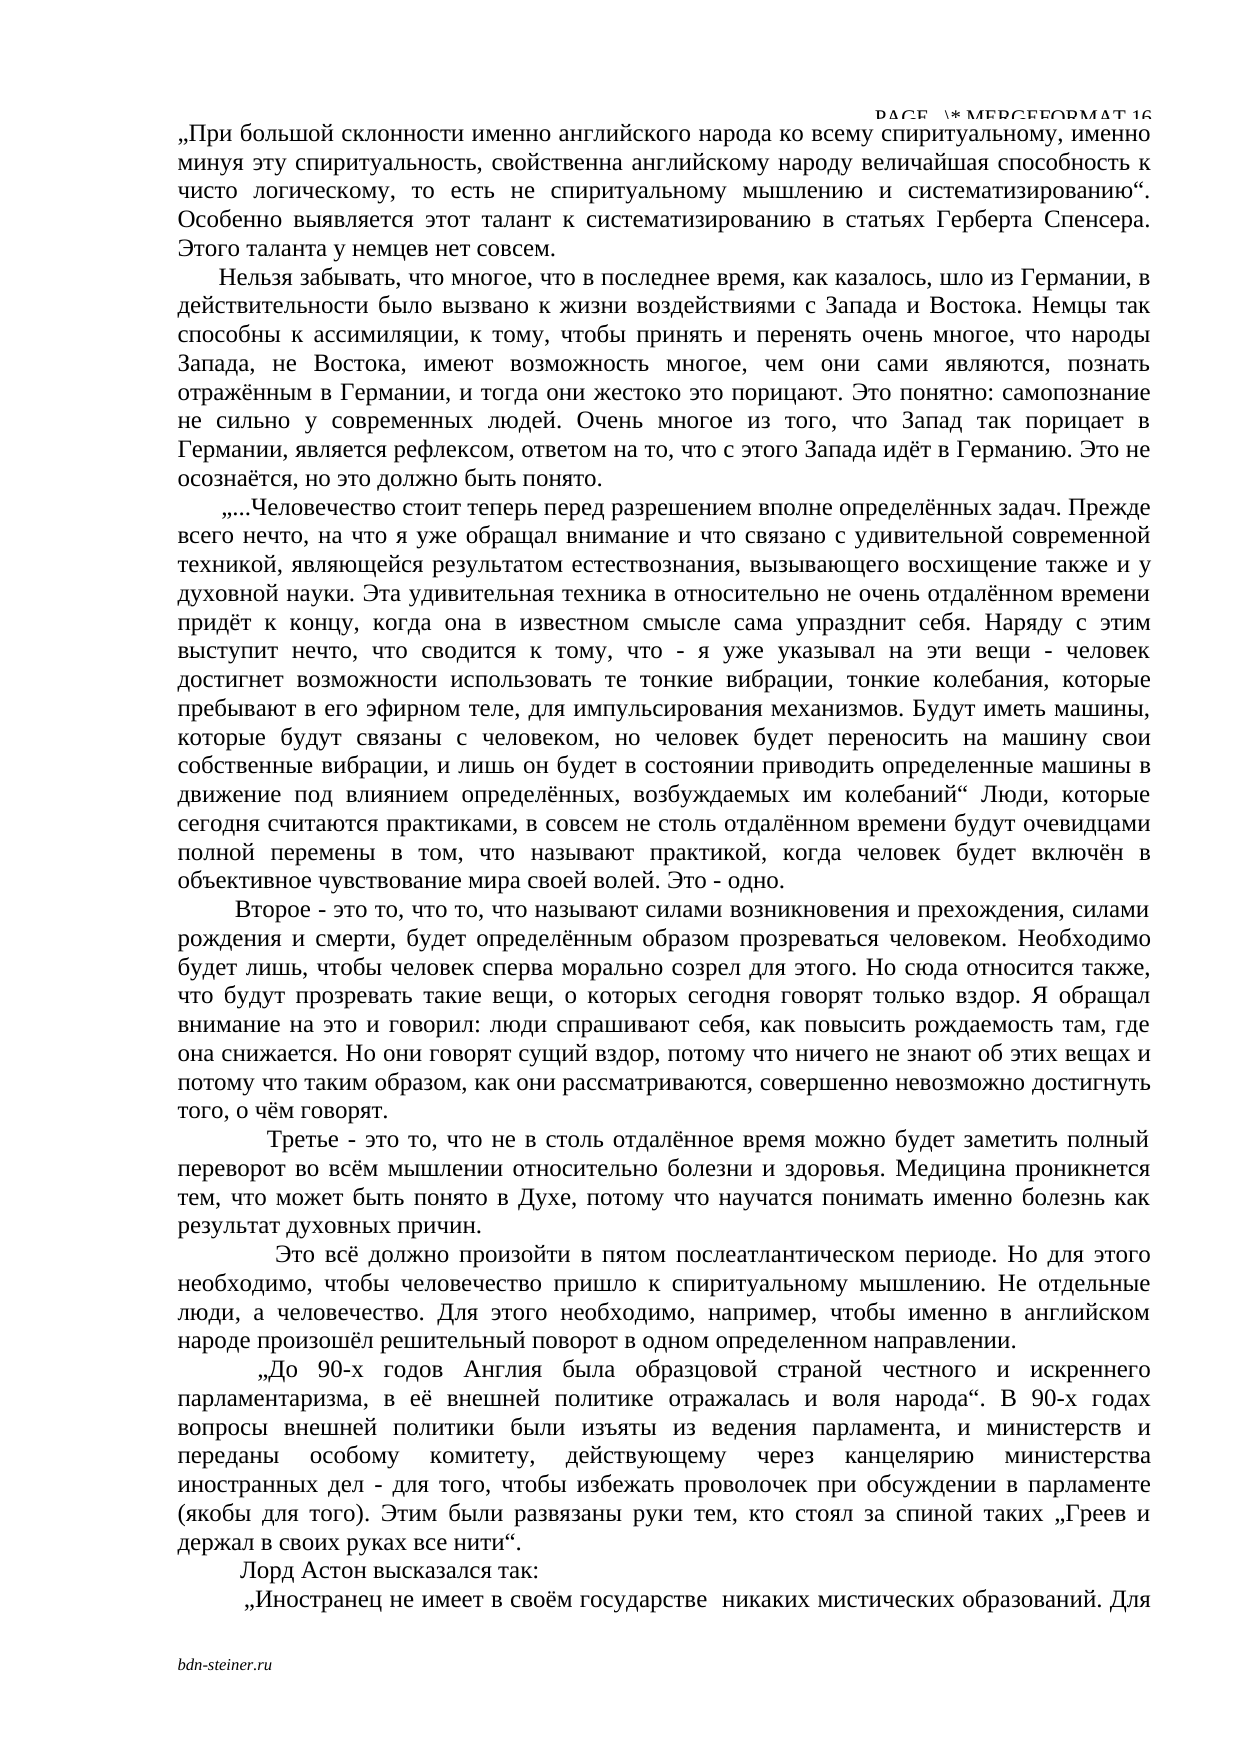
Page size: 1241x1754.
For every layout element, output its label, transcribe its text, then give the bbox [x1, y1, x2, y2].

text „И я мог думать, что наступит время, когда даже такой страстный народ как французы научится, понимая Карму, воспринимать свою национальную принадлежность. И я даже мог думать, что при его большой предрасположенности к духовному, исходя из познания духовного, и английский народ заметит, что есть и другие народы, о которых можно думать как о немножко равноправных, чего пока не наблюдается“. У американцев мы видим это в ещё большей степени. У них абсолютно отсутствует сознание того, что другой народ намерен развиваться совершенно иначе, сообразно своим особенностям. „При большой склонности именно английского народа ко всему спиритуальному, именно минуя эту спиритуальность, свойственна английскому народу величайшая способность к чисто логическому, то есть не спиритуальному мышлению и систематизированию“. Особенно выявляется этот талант к систематизированию в статьях Герберта Спенсера. Этого таланта у немцев нет совсем. [177, 118, 1152, 262]
text Это всё должно произойти в пятом послеатлантическом периоде. Но для этого необходимо, чтобы человечество пришло к спиритуальному мышлению. Не отдельные люди, а человечество. Для этого необходимо, например, чтобы именно в английском народе произошёл решительный поворот в одном определенном направлении. [177, 1239, 1152, 1354]
text Второе - это то, что то, что называют силами возникновения и прехождения, силами рождения и смерти, будет определённым образом прозреваться человеком. Необходимо будет лишь, чтобы человек сперва морально созрел для этого. Но сюда относится также, что будут прозревать такие вещи, о которых сегодня говорят только вздор. Я обращал внимание на это и говорил: люди спрашивают себя, как повысить рождаемость там, где она снижается. Но они говорят сущий вздор, потому что ничего не знают об этих вещах и потому что таким образом, как они рассматриваются, совершенно невозможно достигнуть того, о чём говорят. [177, 894, 1152, 1124]
text Лорд Астон высказался так: [177, 1556, 1152, 1584]
text Третье - это то, что не в столь отдалённое время можно будет заметить полный переворот во всём мышлении относительно болезни и здоровья. Медицина проникнется тем, что может быть понято в Духе, потому что научатся понимать именно болезнь как результат духовных причин. [177, 1124, 1152, 1239]
text „...Человечество стоит теперь перед разрешением вполне определённых задач. Прежде всего нечто, на что я уже обращал внимание и что связано с удивительной современной техникой, являющейся результатом естествознания, вызывающего восхищение также и у духовной науки. Эта удивительная техника в относительно не очень отдалённом времени придёт к концу, когда она в известном смысле сама упразднит себя. Наряду с этим выступит нечто, что сводится к тому, что - я уже указывал на эти вещи - человек достигнет возможности использовать те тонкие вибрации, тонкие колебания, которые пребывают в его эфирном теле, для импульсирования механизмов. Будут иметь машины, которые будут связаны с человеком, но человек будет переносить на машину свои собственные вибрации, и лишь он будет в состоянии приводить определенные машины в движение под влиянием определённых, возбуждаемых им колебаний“ Люди, которые сегодня считаются практиками, в совсем не столь отдалённом времени будут очевидцами полной перемены в том, что называют практикой, когда человек будет включён в объективное чувствование мира своей волей. Это - одно. [177, 492, 1152, 894]
text „До 90-х годов Англия была образцовой страной честного и искреннего парламентаризма, в её внешней политике отражалась и воля народа“. В 90-х годах вопросы внешней политики были изъяты из ведения парламента, и министерств и переданы особому комитету, действующему через канцелярию министерства иностранных дел - для того, чтобы избежать проволочек при обсуждении в парламенте (якобы для того). Этим были развязаны руки тем, кто стоял за спиной таких „Греев и держал в своих руках все нити“. [177, 1354, 1152, 1556]
text Нельзя забывать, что многое, что в последнее время, как казалось, шло из Германии, в действительности было вызвано к жизни воздействиями с Запада и Востока. Немцы так способны к ассимиляции, к тому, чтобы принять и перенять очень многое, что народы Запада, не Востока, имеют возможность многое, чем они сами являются, познать отражённым в Германии, и тогда они жестоко это порицают. Это понятно: самопознание не сильно у современных людей. Очень многое из того, что Запад так порицает в Германии, является рефлексом, ответом на то, что с этого Запада идёт в Германию. Это не осознаётся, но это должно быть понято. [177, 262, 1152, 492]
